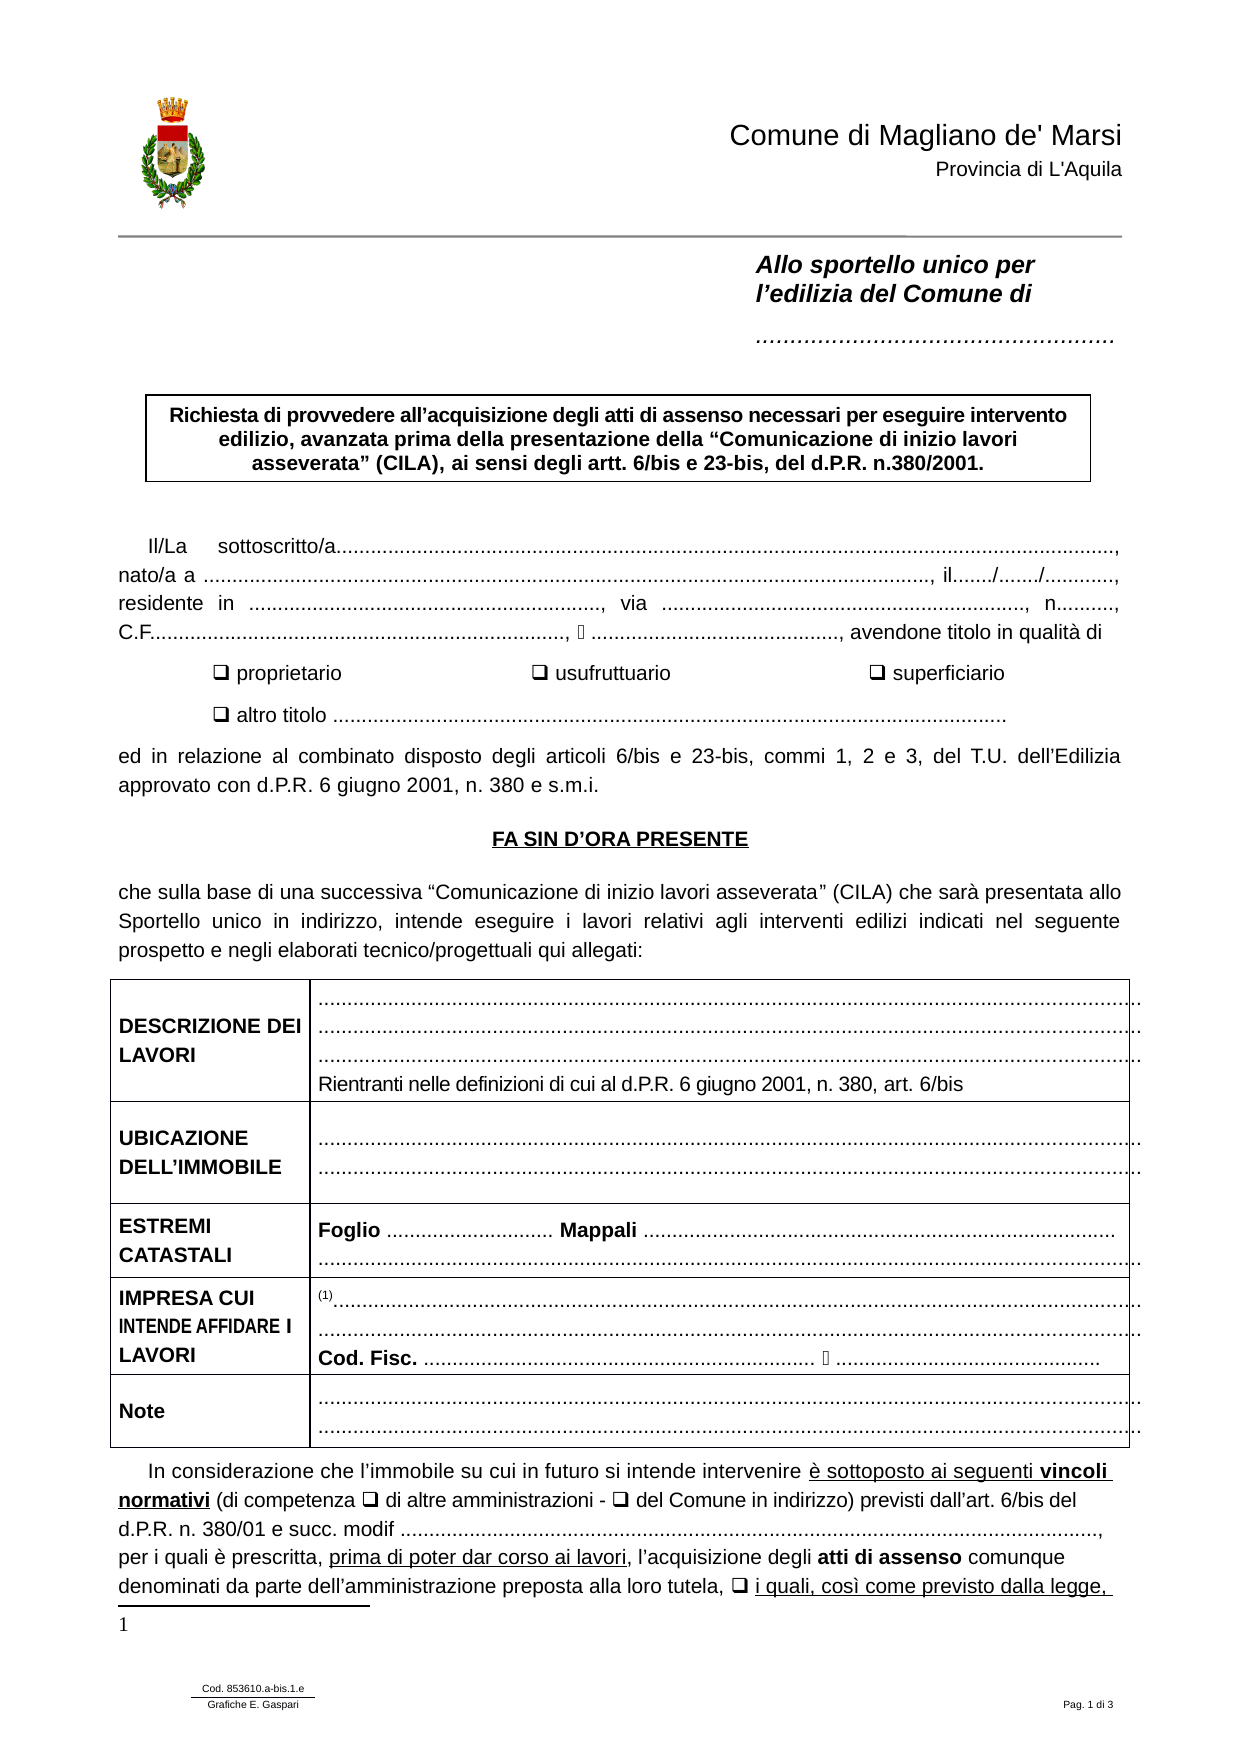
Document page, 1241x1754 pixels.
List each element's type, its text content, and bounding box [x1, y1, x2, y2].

text che sulla base di una successiva “Comunicazione di inizio lavori asseverata” (CILA) che sarà presentata allo Sportello unico in indirizzo, intende eseguire i lavori relativi agli interventi edilizi indicati nel seguente prospetto e negli elaborati tecnico/progettuali qui allegati: [118, 880, 1122, 962]
text Allo sportello unico per l’edilizia del Comune di [756, 250, 1122, 308]
text ed in relazione al combinato disposto degli articoli 6/bis e 23-bis, commi 1, 2 e 3, del T.U. dell’Edilizia approvato con d.P.R. 6 giugno 2001, n. 380 e s.m.i. [118, 744, 1122, 797]
table_cell () Cod. Fisc. ....................................................................  .............................................. [311, 1278, 1129, 1374]
table_cell ESTREMI CATASTALI [111, 1204, 309, 1277]
table_cell [311, 1375, 1129, 1447]
text .................................................... [756, 320, 1122, 349]
text Comune di Magliano de' Marsi [224, 118, 1122, 152]
text Provincia di L'Aquila [224, 157, 1122, 181]
picture [122, 87, 224, 219]
table_cell [311, 1102, 1129, 1203]
table_cell Foglio ............................. Mappali .................................................................................. [311, 1204, 1129, 1277]
table_cell Note [111, 1375, 309, 1447]
text Il/La sottoscritto/a......................................................................................................................................., nato/a a .............................................................................................................................., il......./......./............, residente in ............................................................., via ..............................................................., n.........., C.F........................................................................,  ..........................................., avendone titolo in qualità di [118, 387, 1122, 644]
table_cell UBICAZIONE DELL’IMMOBILE [111, 1102, 309, 1203]
table_cell IMPRESA CUI INTENDE AFFIDARE I LAVORI [111, 1278, 309, 1374]
text In considerazione che l’immobile su cui in futuro si intende intervenire è sottoposto ai seguenti vincoli normativi (di competenza  di altre amministrazioni -  del Comune in indirizzo) previsti dall’art. 6/bis del d.P.R. n. 380/01 e succ. modif ........................................................................................................................., per i quali è prescritta, prima di poter dar corso ai lavori, l’acquisizione degli atti di assenso comunque denominati da parte dell’amministrazione preposta alla loro tutela,  i quali, così come previsto dalla legge, [118, 1459, 1122, 1598]
table_header Rientranti nelle definizioni di cui al d.P.R. 6 giugno 2001, n. 380, art. 6/bis [311, 980, 1129, 1101]
text  proprietario  usufruttuario  superficiario [118, 661, 1122, 685]
text  altro titolo ..................................................................................................................... [118, 703, 1122, 727]
text FA SIN D’ORA PRESENTE [118, 826, 1122, 850]
table_header DESCRIZIONE DEI LAVORI [111, 980, 309, 1101]
